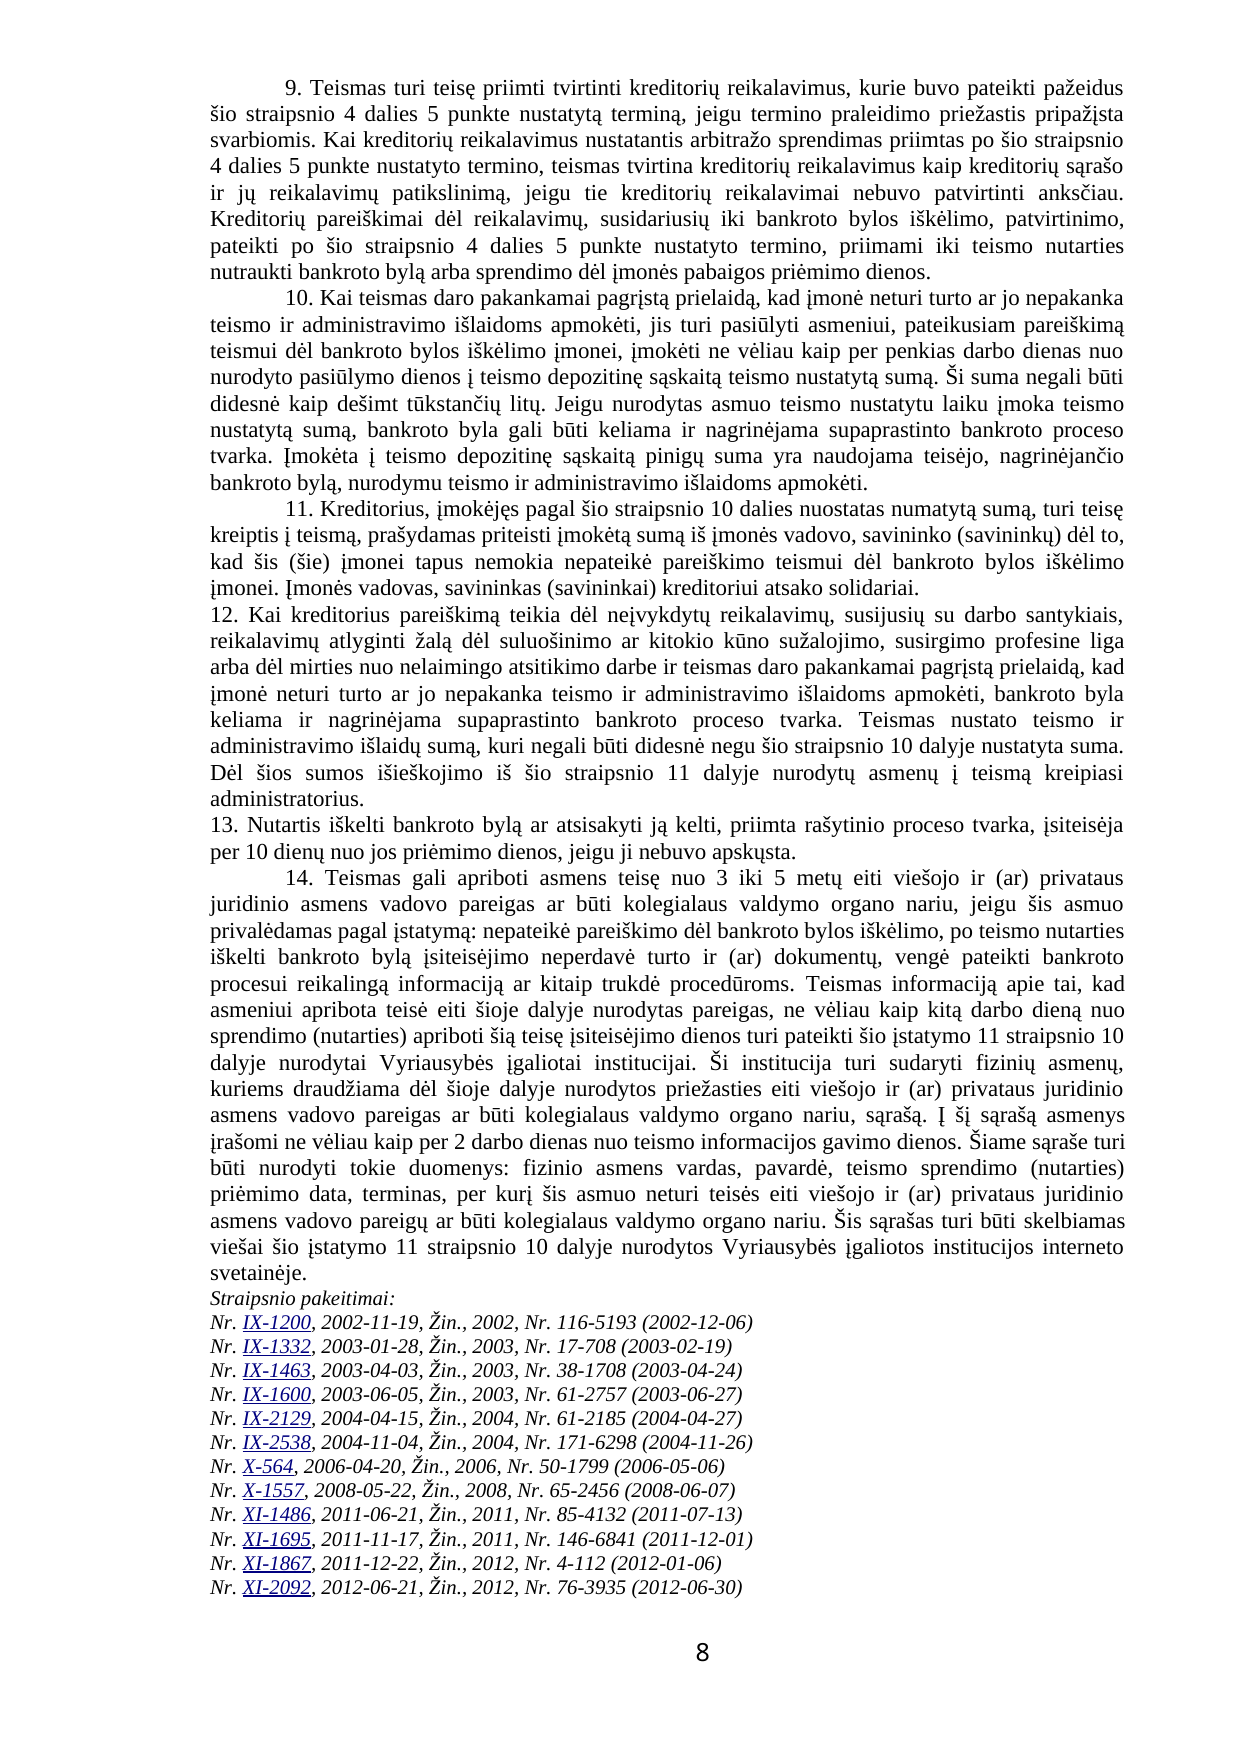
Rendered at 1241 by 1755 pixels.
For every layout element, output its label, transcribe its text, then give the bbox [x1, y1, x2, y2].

text Nr. XI-1486, 2011-06-21, Žin., 2011, Nr. 85-4132 (2011-07-13) [210, 1502, 1120, 1526]
text Nr. IX-2129, 2004-04-15, Žin., 2004, Nr. 61-2185 (2004-04-27) [210, 1406, 1126, 1430]
text Nr. XI-2092, 2012-06-21, Žin., 2012, Nr. 76-3935 (2012-06-30) [210, 1574, 1126, 1599]
text Nr. IX-1332, 2003-01-28, Žin., 2003, Nr. 17-708 (2003-02-19) [210, 1334, 1126, 1358]
text Nr. IX-1200, 2002-11-19, Žin., 2002, Nr. 116-5193 (2002-12-06) [210, 1310, 1126, 1334]
text 10. Kai teismas daro pakankamai pagrįstą prielaidą, kad įmonė neturi turto ar jo nepakanka teismo ir administravimo išlaidoms apmokėti, jis turi pasiūlyti asmeniui, pateikusiam pareiškimą teismui dėl bankroto bylos iškėlimo įmonei, įmokėti ne vėliau kaip per penkias darbo dienas nuo nurodyto pasiūlymo dienos į teismo depozitinę sąskaitą teismo nustatytą sumą. Ši suma negali būti didesnė kaip dešimt tūkstančių litų. Jeigu nurodytas asmuo teismo nustatytu laiku įmoka teismo nustatytą sumą, bankroto byla gali būti keliama ir nagrinėjama supaprastinto bankroto proceso tvarka. Įmokėta į teismo depozitinę sąskaitą pinigų suma yra naudojama teisėjo, nagrinėjančio bankroto bylą, nurodymu teismo ir administravimo išlaidoms apmokėti. [210, 284, 1126, 495]
text 11. Kreditorius, įmokėjęs pagal šio straipsnio 10 dalies nuostatas numatytą sumą, turi teisę kreiptis į teismą, prašydamas priteisti įmokėtą sumą iš įmonės vadovo, savininko (savininkų) dėl to, kad šis (šie) įmonei tapus nemokia nepateikė pareiškimo teismui dėl bankroto bylos iškėlimo įmonei. Įmonės vadovas, savininkas (savininkai) kreditoriui atsako solidariai. [210, 495, 1126, 601]
text Nr. IX-2538, 2004-11-04, Žin., 2004, Nr. 171-6298 (2004-11-26) [210, 1430, 1126, 1454]
text Nr. XI-1867, 2011-12-22, Žin., 2012, Nr. 4-112 (2012-01-06) [210, 1551, 1120, 1574]
text Nr. X-564, 2006-04-20, Žin., 2006, Nr. 50-1799 (2006-05-06) [210, 1454, 1126, 1478]
text Nr. IX-1463, 2003-04-03, Žin., 2003, Nr. 38-1708 (2003-04-24) [210, 1358, 1126, 1382]
text 12. Kai kreditorius pareiškimą teikia dėl neįvykdytų reikalavimų, susijusių su darbo santykiais, reikalavimų atlyginti žalą dėl suluošinimo ar kitokio kūno sužalojimo, susirgimo profesine liga arba dėl mirties nuo nelaimingo atsitikimo darbe ir teismas daro pakankamai pagrįstą prielaidą, kad įmonė neturi turto ar jo nepakanka teismo ir administravimo išlaidoms apmokėti, bankroto byla keliama ir nagrinėjama supaprastinto bankroto proceso tvarka. Teismas nustato teismo ir administravimo išlaidų sumą, kuri negali būti didesnė negu šio straipsnio 10 dalyje nustatyta suma. Dėl šios sumos išieškojimo iš šio straipsnio 11 dalyje nurodytų asmenų į teismą kreipiasi administratorius. [210, 601, 1126, 811]
text 13. Nutartis iškelti bankroto bylą ar atsisakyti ją kelti, priimta rašytinio proceso tvarka, įsiteisėja per 10 dienų nuo jos priėmimo dienos, jeigu ji nebuvo apskųsta. [210, 811, 1126, 864]
text Nr. XI-1695, 2011-11-17, Žin., 2011, Nr. 146-6841 (2011-12-01) [210, 1526, 1126, 1551]
text Straipsnio pakeitimai: [210, 1286, 1126, 1310]
subtitle 9. Teismas turi teisę priimti tvirtinti kreditorių reikalavimus, kurie buvo pateikti pažeidus šio straipsnio 4 dalies 5 punkte nustatytą terminą, jeigu termino praleidimo priežastis pripažįsta svarbiomis. Kai kreditorių reikalavimus nustatantis arbitražo sprendimas priimtas po šio straipsnio 4 dalies 5 punkte nustatyto termino, teismas tvirtina kreditorių reikalavimus kaip kreditorių sąrašo ir jų reikalavimų patikslinimą, jeigu tie kreditorių reikalavimai nebuvo patvirtinti anksčiau. Kreditorių pareiškimai dėl reikalavimų, susidariusių iki bankroto bylos iškėlimo, patvirtinimo, pateikti po šio straipsnio 4 dalies 5 punkte nustatyto termino, priimami iki teismo nutarties nutraukti bankroto bylą arba sprendimo dėl įmonės pabaigos priėmimo dienos. [210, 73, 1126, 284]
text Nr. X-1557, 2008-05-22, Žin., 2008, Nr. 65-2456 (2008-06-07) [210, 1478, 1126, 1502]
text Nr. IX-1600, 2003-06-05, Žin., 2003, Nr. 61-2757 (2003-06-27) [210, 1382, 1126, 1406]
text 14. Teismas gali apriboti asmens teisę nuo 3 iki 5 metų eiti viešojo ir (ar) privataus juridinio asmens vadovo pareigas ar būti kolegialaus valdymo organo nariu, jeigu šis asmuo privalėdamas pagal įstatymą: nepateikė pareiškimo dėl bankroto bylos iškėlimo, po teismo nutarties iškelti bankroto bylą įsiteisėjimo neperdavė turto ir (ar) dokumentų, vengė pateikti bankroto procesui reikalingą informaciją ar kitaip trukdė procedūroms. Teismas informaciją apie tai, kad asmeniui apribota teisė eiti šioje dalyje nurodytas pareigas, ne vėliau kaip kitą darbo dieną nuo sprendimo (nutarties) apriboti šią teisę įsiteisėjimo dienos turi pateikti šio įstatymo 11 straipsnio 10 dalyje nurodytai Vyriausybės įgaliotai institucijai. Ši institucija turi sudaryti fizinių asmenų, kuriems draudžiama dėl šioje dalyje nurodytos priežasties eiti viešojo ir (ar) privataus juridinio asmens vadovo pareigas ar būti kolegialaus valdymo organo nariu, sąrašą. Į šį sąrašą asmenys įrašomi ne vėliau kaip per 2 darbo dienas nuo teismo informacijos gavimo dienos. Šiame sąraše turi būti nurodyti tokie duomenys: fizinio asmens vardas, pavardė, teismo sprendimo (nutarties) priėmimo data, terminas, per kurį šis asmuo neturi teisės eiti viešojo ir (ar) privataus juridinio asmens vadovo pareigų ar būti kolegialaus valdymo organo nariu. Šis sąrašas turi būti skelbiamas viešai šio įstatymo 11 straipsnio 10 dalyje nurodytos Vyriausybės įgaliotos institucijos interneto svetainėje. [210, 864, 1126, 1286]
